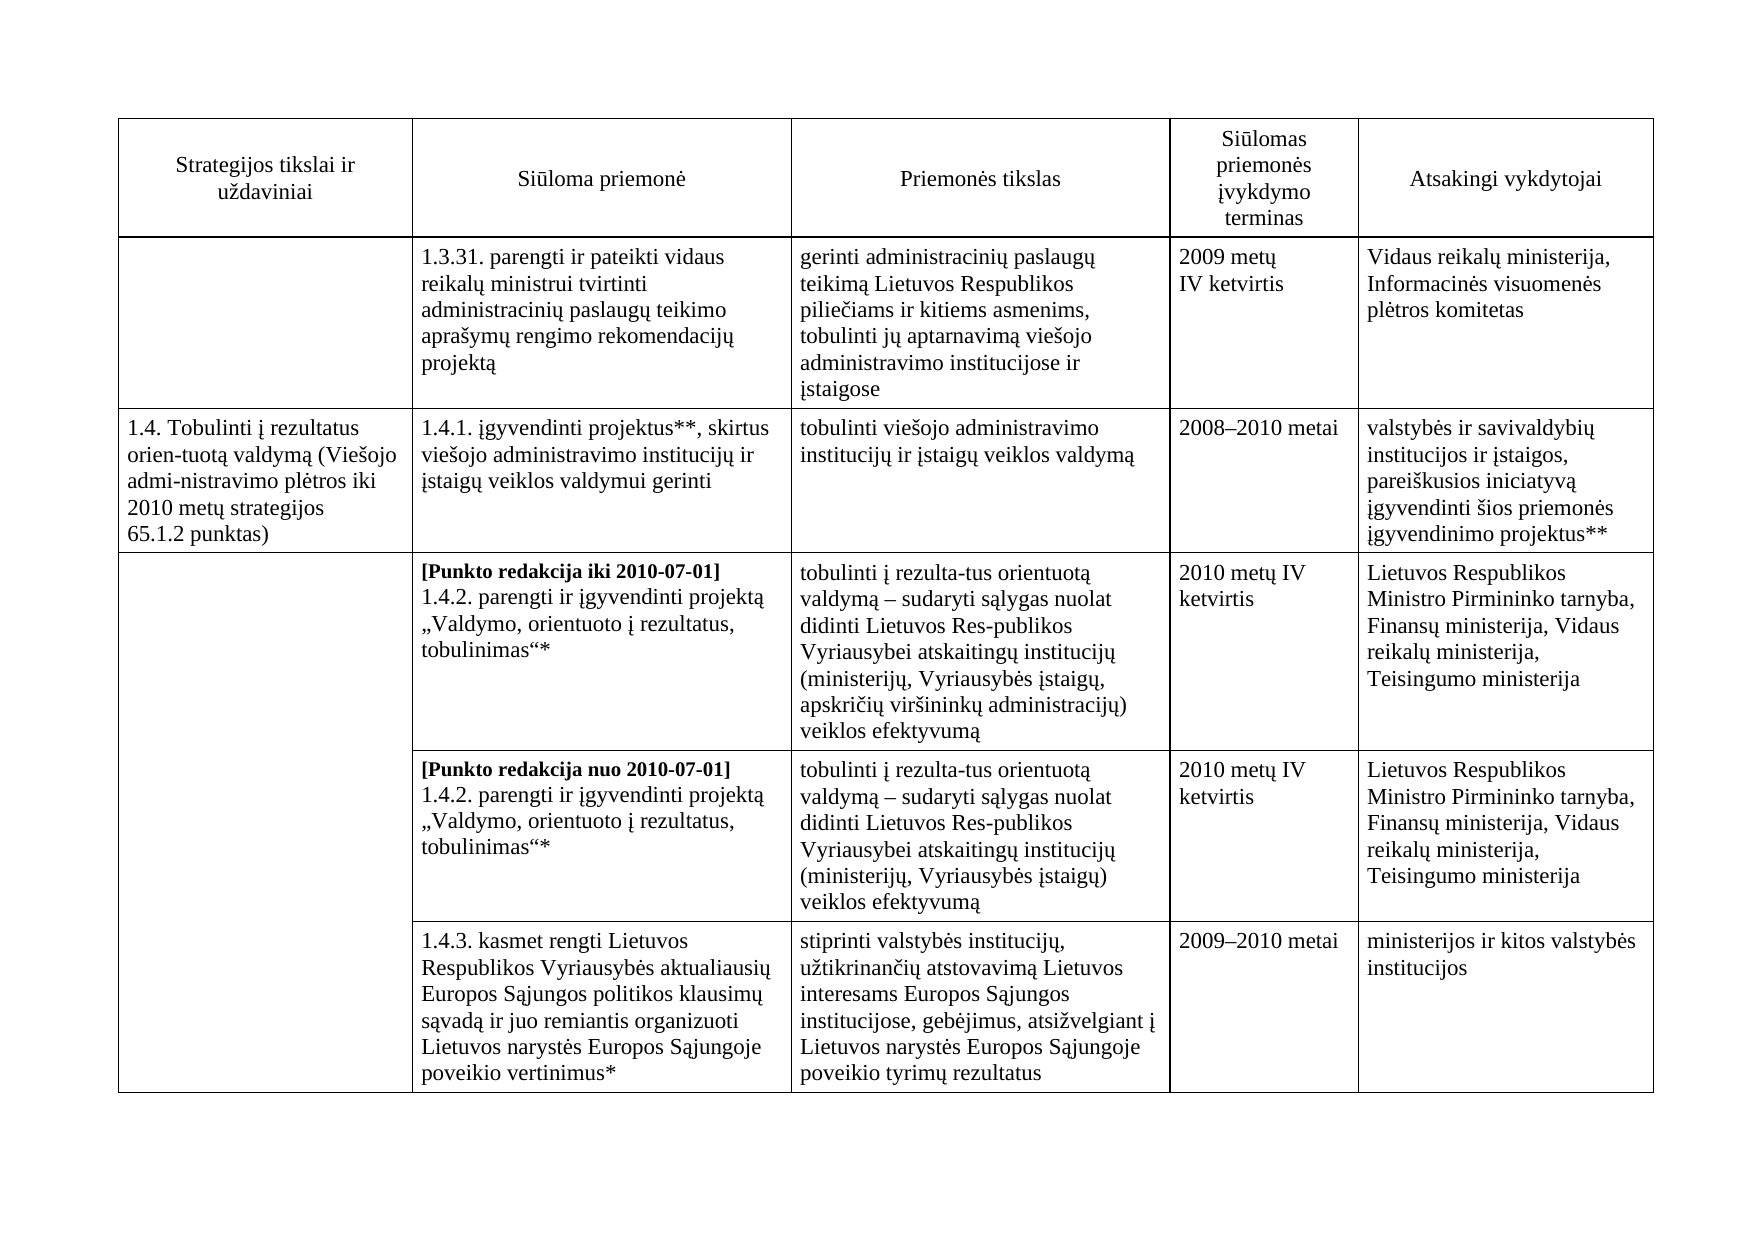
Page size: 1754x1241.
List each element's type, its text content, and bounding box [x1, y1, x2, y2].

table_header Siūlomas priemonės įvykdymo terminas [1171, 119, 1358, 236]
table_cell [119, 553, 412, 1092]
table_cell 1.4. Tobulinti į rezultatus orien-tuotą valdymą (Viešojo admi-nistravimo plėtros iki 2010 metų strategijos 65.1.2 punktas) [119, 409, 412, 552]
table_cell 1.4.1. įgyvendinti projektus**, skirtus viešojo administravimo institucijų ir įstaigų veiklos valdymui gerinti [413, 409, 791, 552]
table_cell [Punkto redakcija iki 2010-07-01] 1.4.2. parengti ir įgyvendinti projektą „Valdymo, orientuoto į rezultatus, tobulinimas“* [413, 553, 791, 749]
table_cell Lietuvos Respublikos Ministro Pirmininko tarnyba, Finansų ministerija, Vidaus reikalų ministerija, Teisingumo ministerija [1359, 553, 1653, 749]
table_cell 1.3.31. parengti ir pateikti vidaus reikalų ministrui tvirtinti administracinių paslaugų teikimo aprašymų rengimo rekomendacijų projektą [413, 238, 791, 407]
table_cell [119, 238, 412, 407]
table_cell tobulinti viešojo administravimo institucijų ir įstaigų veiklos valdymą [792, 409, 1169, 552]
table_cell 1.4.3. kasmet rengti Lietuvos Respublikos Vyriausybės aktualiausių Europos Sąjungos politikos klausimų sąvadą ir juo remiantis organizuoti Lietuvos narystės Europos Sąjungoje poveikio vertinimus* [413, 922, 791, 1092]
table_cell 2010 metų IV ketvirtis [1171, 751, 1358, 921]
table_cell valstybės ir savivaldybių institucijos ir įstaigos, pareiškusios iniciatyvą įgyvendinti šios priemonės įgyvendinimo projektus** [1359, 409, 1653, 552]
table_cell 2009 metų IV ketvirtis [1171, 238, 1358, 407]
table_cell ministerijos ir kitos valstybės institucijos [1359, 922, 1653, 1092]
table_cell 2008–2010 metai [1171, 409, 1358, 552]
table_header Strategijos tikslai ir uždaviniai [119, 119, 412, 236]
table_cell 2009–2010 metai [1171, 922, 1358, 1092]
table_header Siūloma priemonė [413, 119, 791, 236]
table_cell stiprinti valstybės institucijų, užtikrinančių atstovavimą Lietuvos interesams Europos Sąjungos institucijose, gebėjimus, atsižvelgiant į Lietuvos narystės Europos Sąjungoje poveikio tyrimų rezultatus [792, 922, 1169, 1092]
table_header Atsakingi vykdytojai [1359, 119, 1653, 236]
table_cell Vidaus reikalų ministerija, Informacinės visuomenės plėtros komitetas [1359, 238, 1653, 407]
table_cell gerinti administracinių paslaugų teikimą Lietuvos Respublikos piliečiams ir kitiems asmenims, tobulinti jų aptarnavimą viešojo administravimo institucijose ir įstaigose [792, 238, 1169, 407]
table_header Priemonės tikslas [792, 119, 1169, 236]
table_cell Lietuvos Respublikos Ministro Pirmininko tarnyba, Finansų ministerija, Vidaus reikalų ministerija, Teisingumo ministerija [1359, 751, 1653, 921]
table_cell 2010 metų IV ketvirtis [1171, 553, 1358, 749]
table_cell [Punkto redakcija nuo 2010-07-01] 1.4.2. parengti ir įgyvendinti projektą „Valdymo, orientuoto į rezultatus, tobulinimas“* [413, 751, 791, 921]
table_cell tobulinti į rezulta-tus orientuotą valdymą – sudaryti sąlygas nuolat didinti Lietuvos Res-publikos Vyriausybei atskaitingų institucijų (ministerijų, Vyriausybės įstaigų, apskričių viršininkų administracijų) veiklos efektyvumą [792, 553, 1169, 749]
table_cell tobulinti į rezulta-tus orientuotą valdymą – sudaryti sąlygas nuolat didinti Lietuvos Res-publikos Vyriausybei atskaitingų institucijų (ministerijų, Vyriausybės įstaigų) veiklos efektyvumą [792, 751, 1169, 921]
